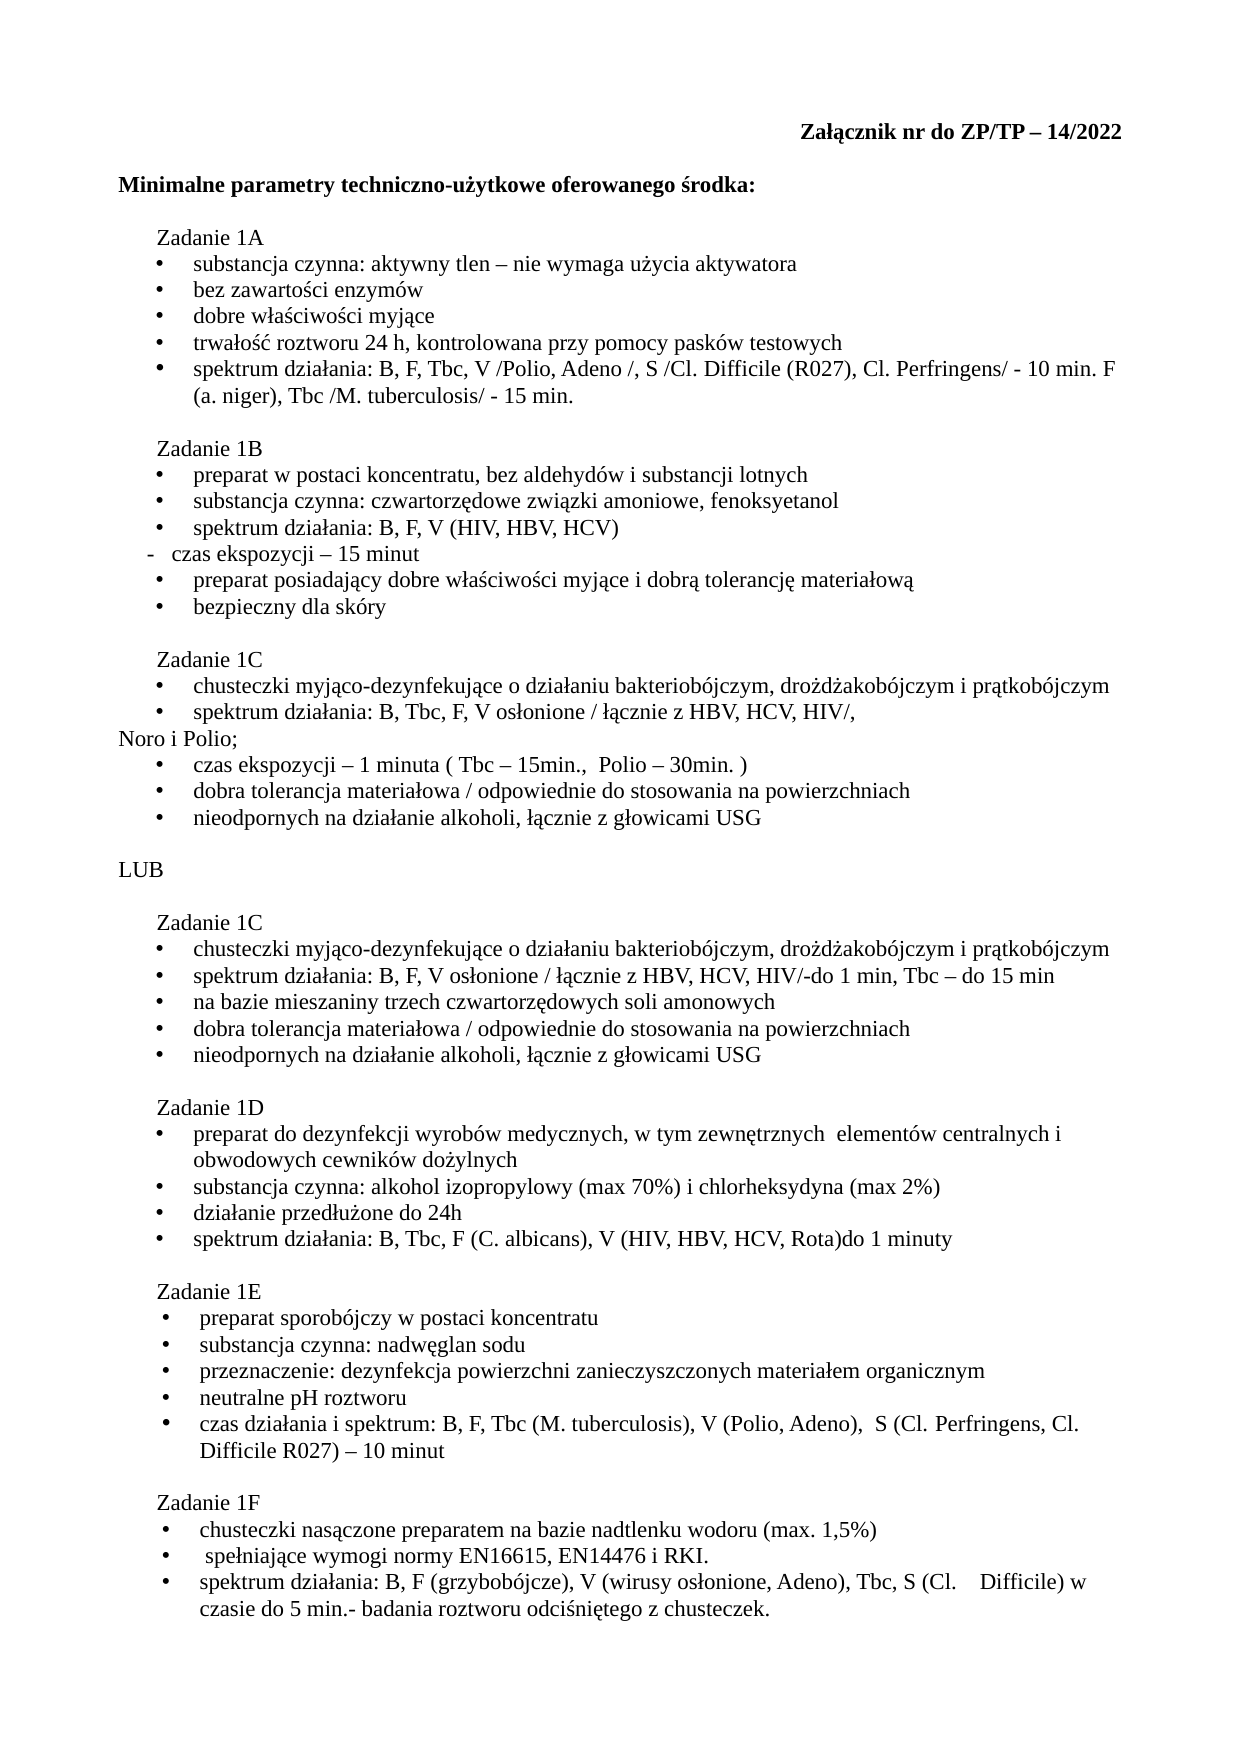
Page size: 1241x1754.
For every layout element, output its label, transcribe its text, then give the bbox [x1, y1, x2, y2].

list substancja czynna: nadwęglan sodu [162, 1331, 1122, 1357]
list bezpieczny dla skóry [156, 593, 1122, 619]
list substancja czynna: alkohol izopropylowy (max 70%) i chlorheksydyna (max 2%) [156, 1173, 1122, 1199]
list dobra tolerancja materiałowa / odpowiednie do stosowania na powierzchniach [156, 1014, 1122, 1041]
list na bazie mieszaniny trzech czwartorzędowych soli amonowych [156, 988, 1122, 1014]
text Zadanie 1D [118, 1094, 1122, 1120]
text Zadanie 1C [118, 646, 1122, 672]
text Zadanie 1E [118, 1278, 1122, 1304]
list spektrum działania: B, F, Tbc, V /Polio, Adeno /, S /Cl. Difficile (R027), Cl. Perfringens/ - 10 min. F (a. niger), Tbc /M. tuberculosis/ - 15 min. [156, 355, 1122, 408]
list spektrum działania: B, F (grzybobójcze), V (wirusy osłonione, Adeno), Tbc, S (Cl. Difficile) w czasie do 5 min.- badania roztworu odciśniętego z chusteczek. [162, 1568, 1122, 1621]
list dobre właściwości myjące [156, 303, 1122, 329]
list działanie przedłużone do 24h [156, 1199, 1122, 1225]
list preparat posiadający dobre właściwości myjące i dobrą tolerancję materiałową [156, 567, 1122, 593]
list neutralne pH roztworu [162, 1383, 1122, 1410]
text Zadanie 1F [118, 1489, 1122, 1516]
list spektrum działania: B, F, V osłonione / łącznie z HBV, HCV, HIV/-do 1 min, Tbc – do 15 min [156, 962, 1122, 988]
list chusteczki myjąco-dezynfekujące o działaniu bakteriobójczym, drożdżakobójczym i prątkobójczym [156, 936, 1122, 962]
list spektrum działania: B, Tbc, F, V osłonione / łącznie z HBV, HCV, HIV/, [156, 698, 1122, 725]
list preparat do dezynfekcji wyrobów medycznych, w tym zewnętrznych elementów centralnych i obwodowych cewników dożylnych [156, 1120, 1122, 1173]
text Zadanie 1C [118, 909, 1122, 936]
list dobra tolerancja materiałowa / odpowiednie do stosowania na powierzchniach [156, 777, 1122, 804]
text Załącznik nr do ZP/TP – 14/2022 [118, 118, 1122, 144]
list trwałość roztworu 24 h, kontrolowana przy pomocy pasków testowych [156, 329, 1122, 355]
text Zadanie 1B [118, 435, 1122, 461]
text - czas ekspozycji – 15 minut [118, 540, 1122, 567]
text LUB [118, 856, 1122, 883]
list chusteczki nasączone preparatem na bazie nadtlenku wodoru (max. 1,5%) [162, 1516, 1122, 1542]
list nieodpornych na działanie alkoholi, łącznie z głowicami USG [156, 804, 1122, 830]
list substancja czynna: czwartorzędowe związki amoniowe, fenoksyetanol [156, 487, 1122, 514]
list spektrum działania: B, F, V (HIV, HBV, HCV) [156, 514, 1122, 540]
list chusteczki myjąco-dezynfekujące o działaniu bakteriobójczym, drożdżakobójczym i prątkobójczym [156, 672, 1122, 698]
text Zadanie 1A [118, 223, 1122, 250]
list przeznaczenie: dezynfekcja powierzchni zanieczyszczonych materiałem organicznym [162, 1357, 1122, 1383]
list spełniające wymogi normy EN16615, EN14476 i RKI. [162, 1542, 1122, 1568]
list czas działania i spektrum: B, F, Tbc (M. tuberculosis), V (Polio, Adeno), S (Cl. Perfringens, Cl. Difficile R027) – 10 minut [162, 1410, 1122, 1463]
list preparat w postaci koncentratu, bez aldehydów i substancji lotnych [156, 461, 1122, 487]
list bez zawartości enzymów [156, 276, 1122, 303]
list czas ekspozycji – 1 minuta ( Tbc – 15min., Polio – 30min. ) [156, 751, 1122, 777]
list nieodpornych na działanie alkoholi, łącznie z głowicami USG [156, 1041, 1122, 1067]
list preparat sporobójczy w postaci koncentratu [162, 1304, 1122, 1331]
text Minimalne parametry techniczno-użytkowe oferowanego środka: [118, 171, 1122, 197]
list spektrum działania: B, Tbc, F (C. albicans), V (HIV, HBV, HCV, Rota)do 1 minuty [156, 1225, 1122, 1252]
list substancja czynna: aktywny tlen – nie wymaga użycia aktywatora [156, 250, 1122, 276]
text Noro i Polio; [118, 725, 1122, 751]
